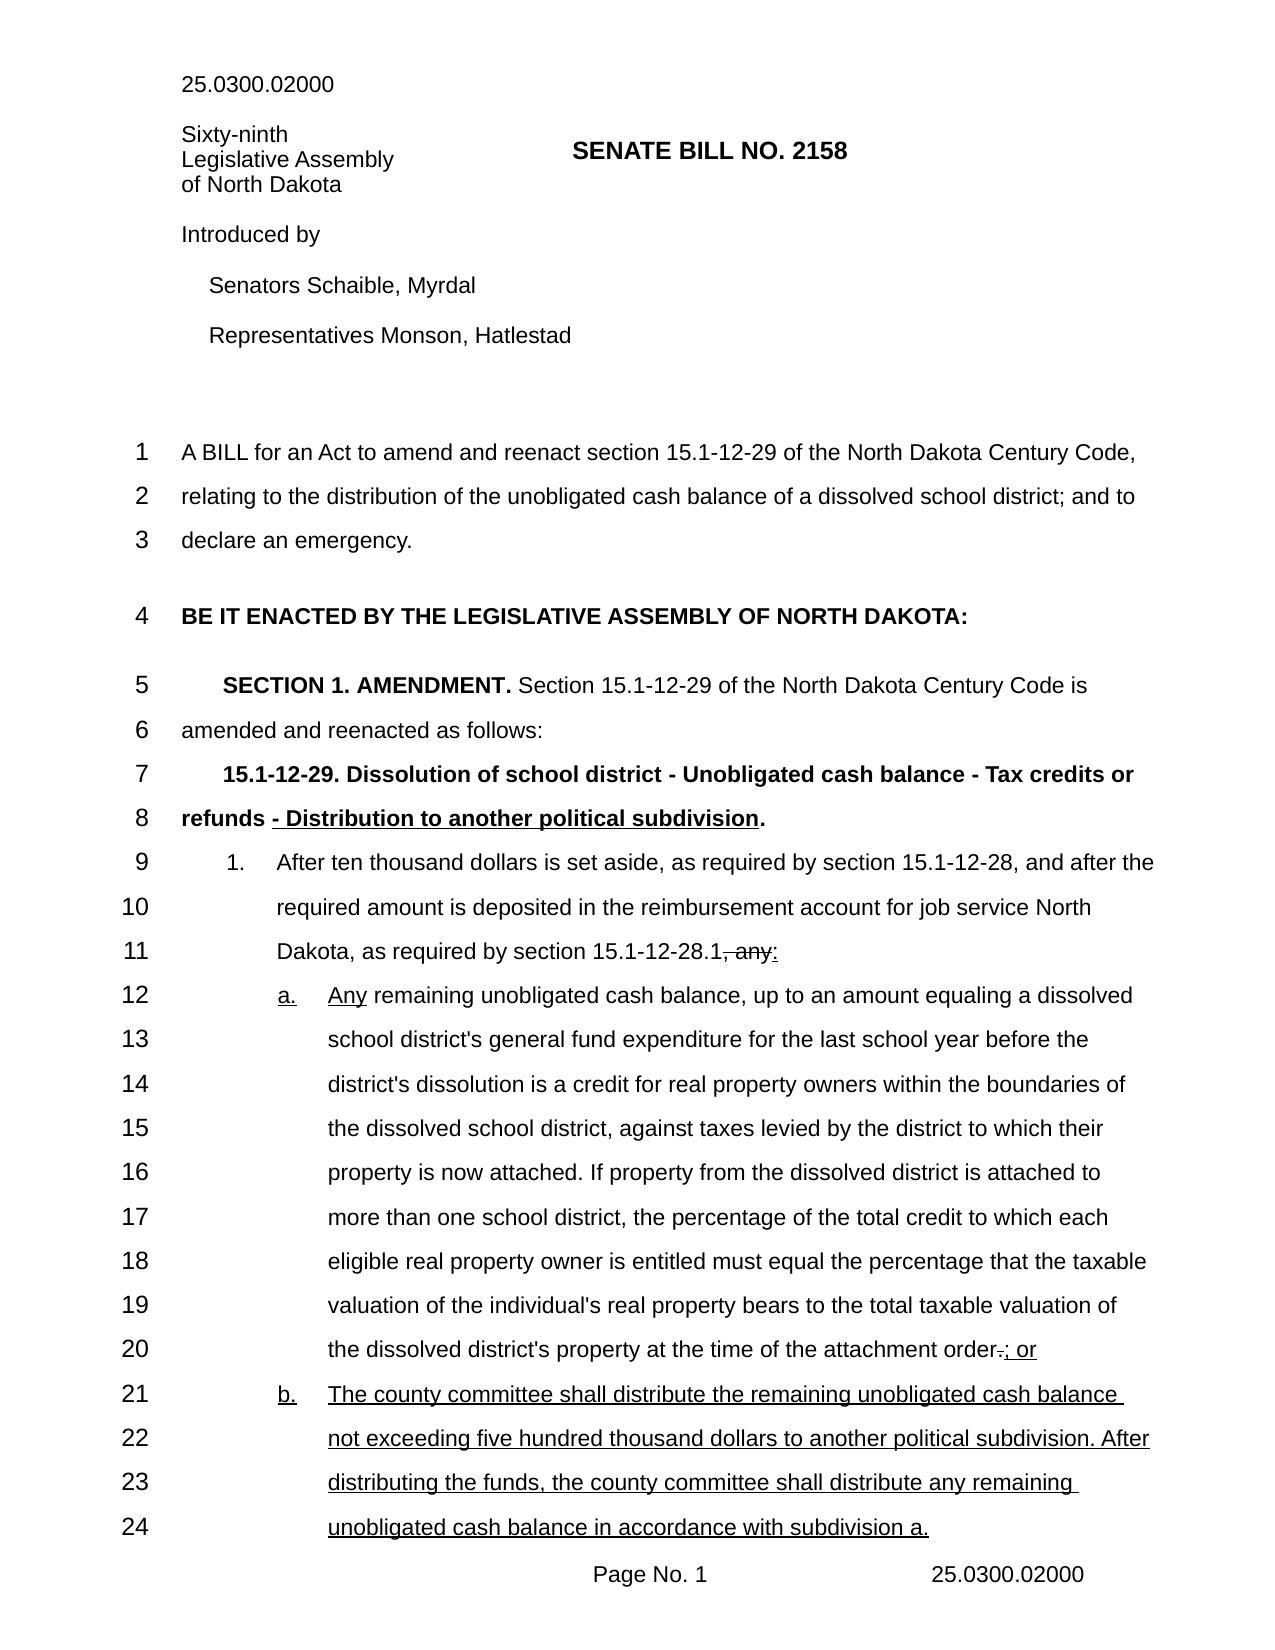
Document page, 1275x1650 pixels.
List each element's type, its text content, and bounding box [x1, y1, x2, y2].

title BILL NO. [565, 136, 848, 165]
text BE IT ENACTED BY THE LEGISLATIVE ASSEMBLY OF NORTH DAKOTA: [181, 589, 1154, 633]
text Senators Schaible, Myrdal [208, 275, 1154, 298]
text a. Any remaining unobligated cash balance, up to an amount equaling a dissolved school district's general fund expenditure for the last school year before the district's dissolution is a credit for real property owners within the boundaries of the dissolved school district, against taxes levied by the district to which their property is now attached. If property from the dissolved district is attached to more than one school district, the percentage of the total credit to which each eligible real property owner is entitled must equal the percentage that the taxable valuation of the individual's real property bears to the total taxable valuation of the dissolved district's property at the time of the attachment order.; or [181, 968, 1154, 1367]
text SECTION 1. AMENDMENT. Section 15.1‑12‑29 of the North Dakota Century Code is amended and reenacted as follows: [181, 658, 1154, 747]
title A BILL for an Act to amend and reenact section 15.1‑12‑29 of the North Dakota Century Code, relating to the distribution of the unobligated cash balance of a dissolved school district; and to declare an emergency. [181, 425, 1154, 558]
text . [181, 73, 1154, 133]
subtitle 15.1‑12‑29. Dissolution of school district ‑ Unobligated cash balance ‑ Tax credits or refunds - Distribution to another political subdivision. [181, 747, 1154, 835]
text 1. After ten thousand dollars is set aside, as required by section 15.1‑12‑28, and after the required amount is deposited in the reimbursement account for job service North Dakota, as required by section 15.1‑12‑28.1, any: [181, 835, 1154, 968]
text Introduced by [181, 223, 1154, 248]
text Legislative Assembly [181, 148, 1154, 173]
text b. The county committee shall distribute the remaining unobligated cash balance not exceeding five hundred thousand dollars to another political subdivision. After distributing the funds, the county committee shall distribute any remaining unobligated cash balance in accordance with subdivision a. [181, 1367, 1154, 1544]
text Representatives Monson, Hatlestad [208, 325, 1154, 348]
text of North Dakota [181, 173, 1154, 198]
